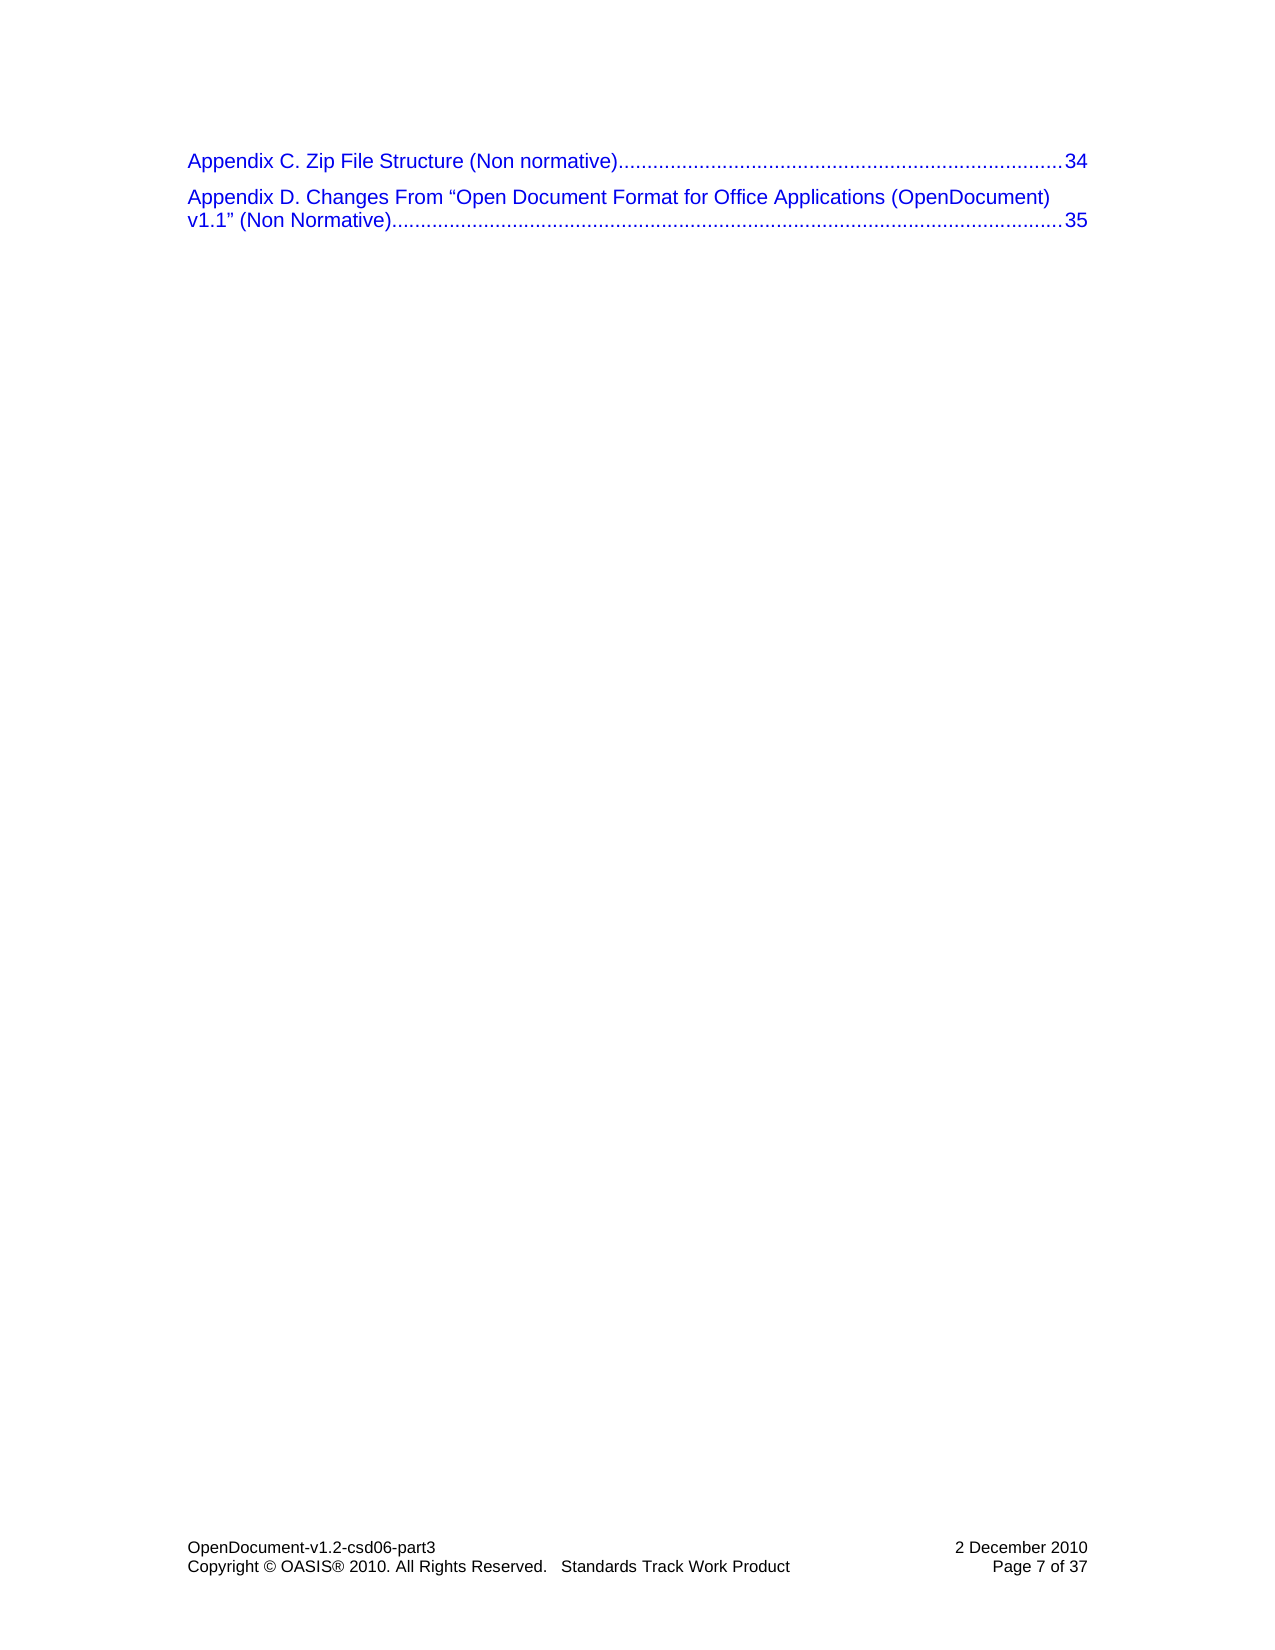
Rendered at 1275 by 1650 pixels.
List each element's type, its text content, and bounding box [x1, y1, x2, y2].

text Appendix C. Zip File Structure (Non normative) 34 [187, 150, 1088, 173]
text Appendix D. Changes From “Open Document Format for Office Applications (OpenDocument) v1.1” (Non Normative) 35 [187, 186, 1088, 232]
